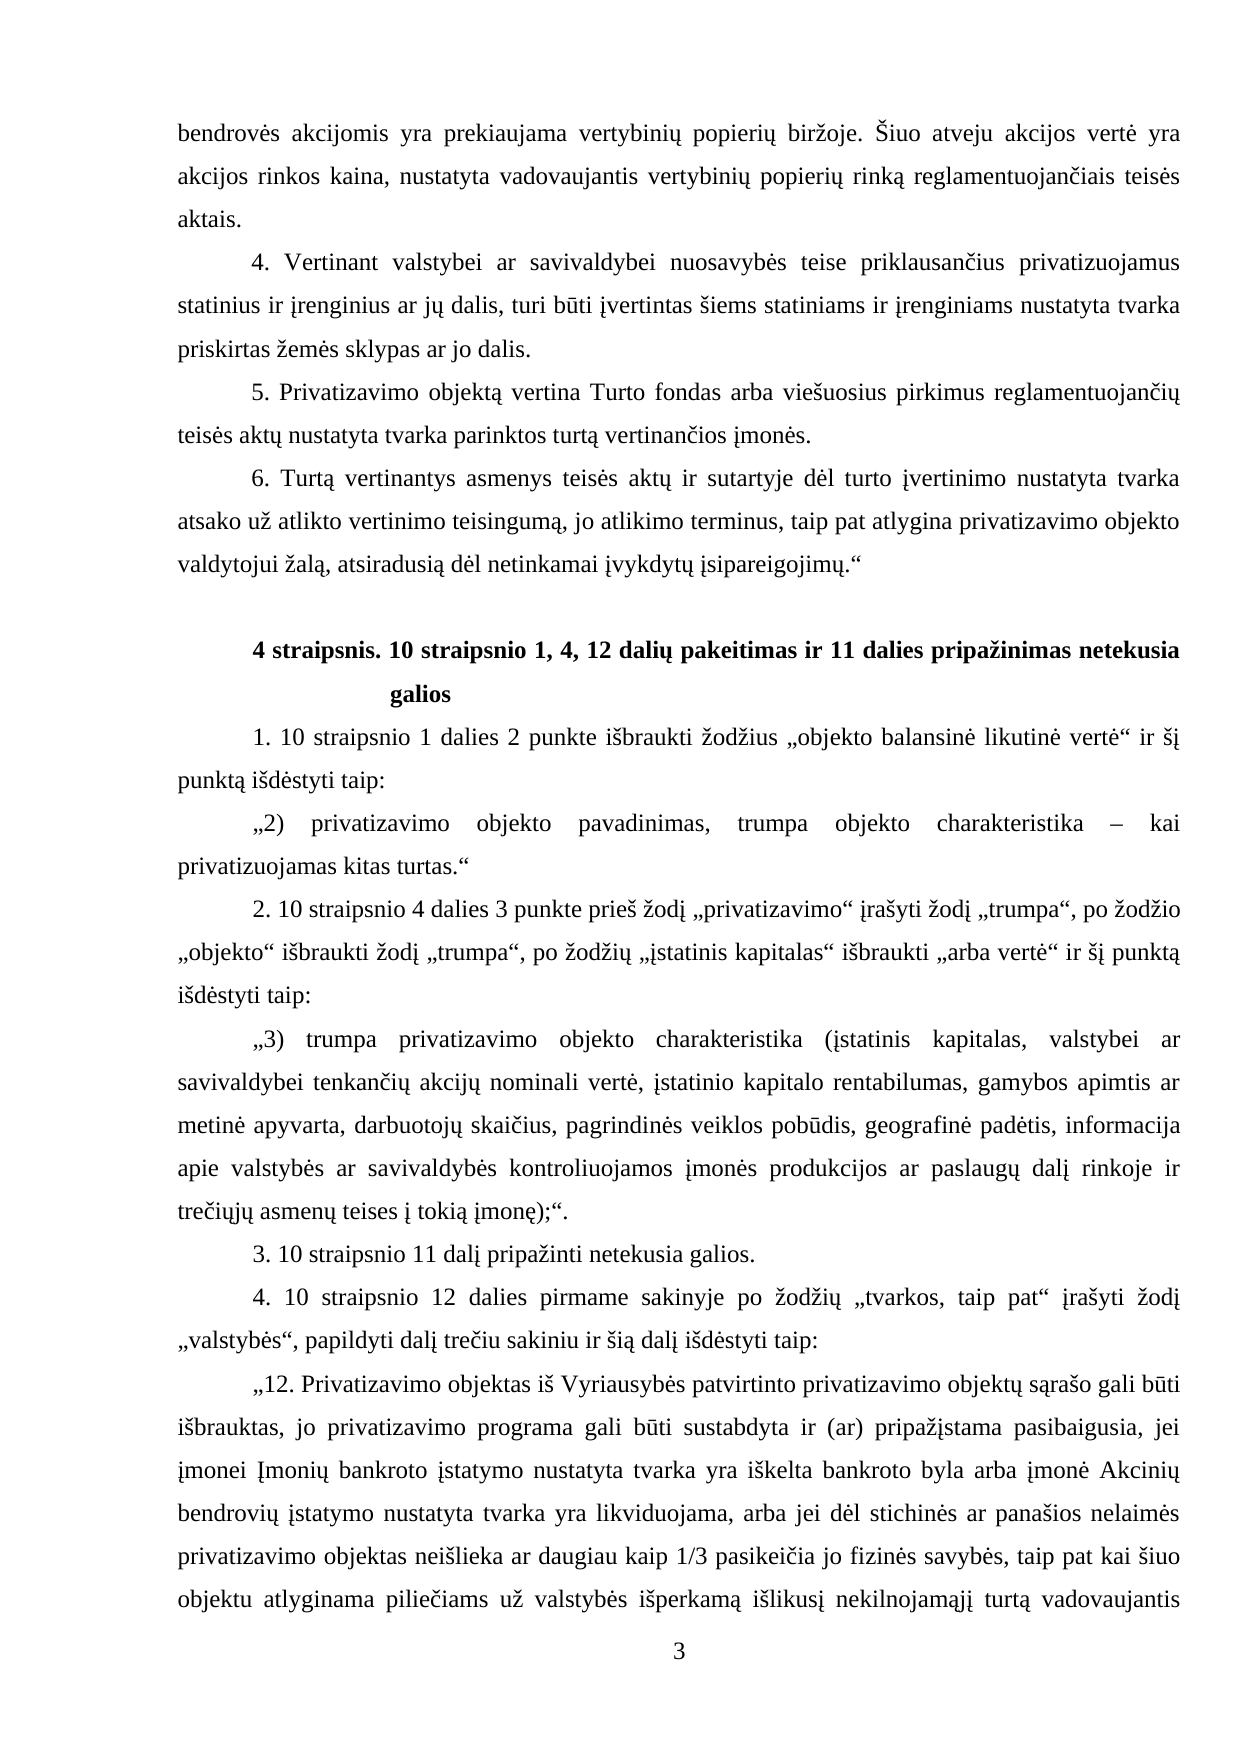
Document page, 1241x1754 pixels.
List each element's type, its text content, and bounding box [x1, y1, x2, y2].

text 4. 10 straipsnio 12 dalies pirmame sakinyje po žodžių „tvarkos, taip pat“ įrašyti žodį „valstybės“, papildyti dalį trečiu sakiniu ir šią dalį išdėstyti taip: [177, 1282, 1181, 1354]
text 1. 10 straipsnio 1 dalies 2 punkte išbraukti žodžius „objekto balansinė likutinė vertė“ ir šį punktą išdėstyti taip: [177, 722, 1181, 794]
text „3) trumpa privatizavimo objekto charakteristika (įstatinis kapitalas, valstybei ar savivaldybei tenkančių akcijų nominali vertė, įstatinio kapitalo rentabilumas, gamybos apimtis ar metinė apyvarta, darbuotojų skaičius, pagrindinės veiklos pobūdis, geografinė padėtis, informacija apie valstybės ar savivaldybės kontroliuojamos įmonės produkcijos ar paslaugų dalį rinkoje ir trečiųjų asmenų teises į tokią įmonę);“. [177, 1024, 1181, 1225]
text 6. Turtą vertinantys asmenys teisės aktų ir sutartyje dėl turto įvertinimo nustatyta tvarka atsako už atlikto vertinimo teisingumą, jo atlikimo terminus, taip pat atlygina privatizavimo objekto valdytojui žalą, atsiradusią dėl netinkamai įvykdytų įsipareigojimų.“ [177, 463, 1181, 578]
text „2) privatizavimo objekto pavadinimas, trumpa objekto charakteristika – kai privatizuojamas kitas turtas.“ [177, 808, 1181, 880]
text 5. Privatizavimo objektą vertina Turto fondas arba viešuosius pirkimus reglamentuojančių teisės aktų nustatyta tvarka parinktos turtą vertinančios įmonės. [177, 377, 1181, 449]
text 3. 10 straipsnio 11 dalį pripažinti netekusia galios. [177, 1239, 1181, 1268]
text bendrovės akcijomis yra prekiaujama vertybinių popierių biržoje. Šiuo atveju akcijos vertė yra akcijos rinkos kaina, nustatyta vadovaujantis vertybinių popierių rinką reglamentuojančiais teisės aktais. [177, 118, 1181, 233]
text 2. 10 straipsnio 4 dalies 3 punkte prieš žodį „privatizavimo“ įrašyti žodį „trumpa“, po žodžio „objekto“ išbraukti žodį „trumpa“, po žodžių „įstatinis kapitalas“ išbraukti „arba vertė“ ir šį punktą išdėstyti taip: [177, 894, 1181, 1009]
text 4 straipsnis. 10 straipsnio 1, 4, 12 dalių pakeitimas ir 11 dalies pripažinimas netekusia galios [252, 636, 1181, 707]
text „12. Privatizavimo objektas iš Vyriausybės patvirtinto privatizavimo objektų sąrašo gali būti išbrauktas, jo privatizavimo programa gali būti sustabdyta ir (ar) pripažįstama pasibaigusia, jei įmonei Įmonių bankroto įstatymo nustatyta tvarka yra iškelta bankroto byla arba įmonė Akcinių bendrovių įstatymo nustatyta tvarka yra likviduojama, arba jei dėl stichinės ar panašios nelaimės privatizavimo objektas neišlieka ar daugiau kaip 1/3 pasikeičia jo fizinės savybės, taip pat kai šiuo objektu atlyginama piliečiams už valstybės išperkamą išlikusį nekilnojamąjį turtą vadovaujantis [177, 1369, 1181, 1613]
text 4. Vertinant valstybei ar savivaldybei nuosavybės teise priklausančius privatizuojamus statinius ir įrenginius ar jų dalis, turi būti įvertintas šiems statiniams ir įrenginiams nustatyta tvarka priskirtas žemės sklypas ar jo dalis. [177, 247, 1181, 362]
